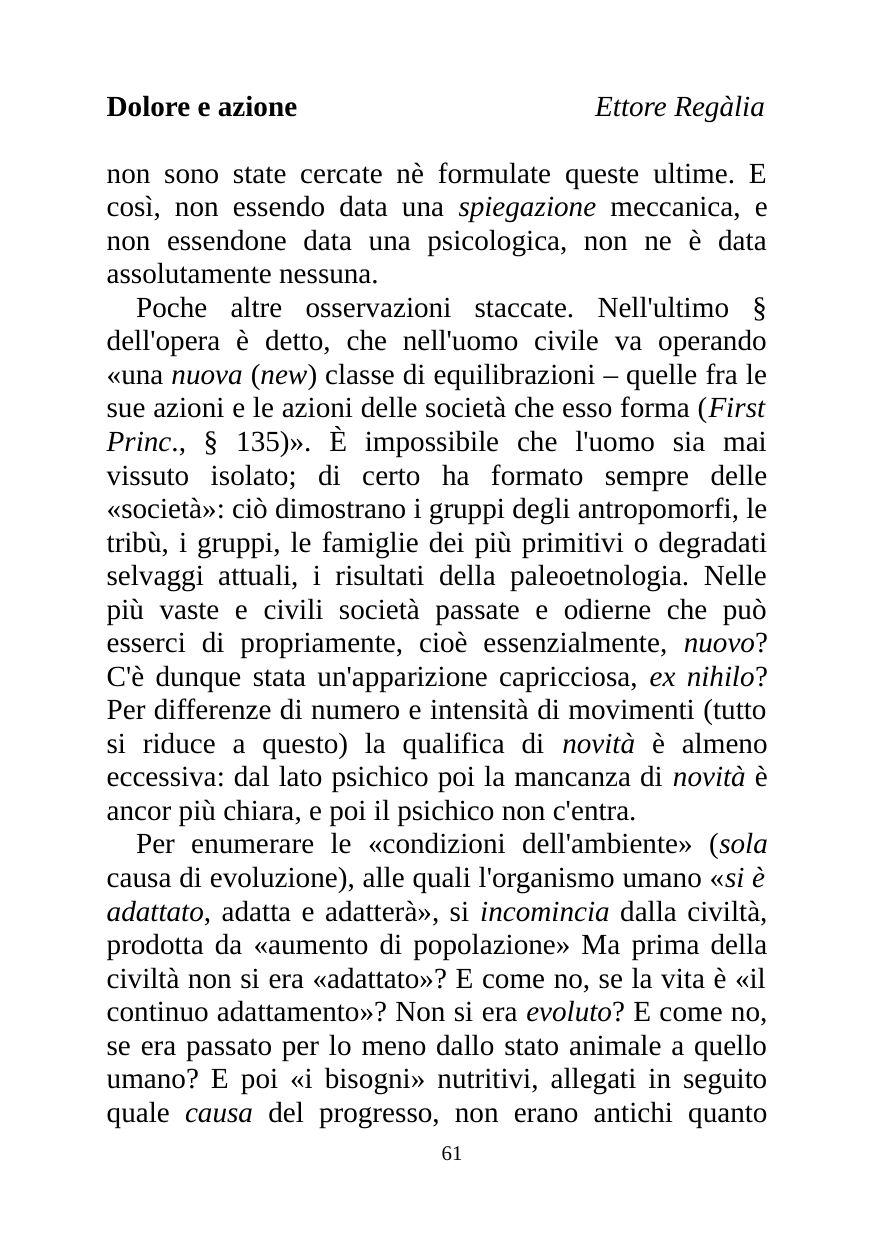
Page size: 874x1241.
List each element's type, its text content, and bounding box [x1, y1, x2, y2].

text non sono state cercate nè formulate queste ultime. E così, non essendo data una spiegazione meccanica, e non essendone data una psicologica, non ne è data assolutamente nessuna. [106, 156, 768, 290]
text Poche altre osservazioni staccate. Nell'ultimo § dell'opera è detto, che nell'uomo civile va operando «una nuova (new) classe di equilibrazioni – quelle fra le sue azioni e le azioni delle società che esso forma (First Princ., § 135)». È impossibile che l'uomo sia mai vissuto isolato; di certo ha formato sempre delle «società»: ciò dimostrano i gruppi degli antropomorfi, le tribù, i gruppi, le famiglie dei più primitivi o degradati selvaggi attuali, i risultati della paleoetnologia. Nelle più vaste e civili società passate e odierne che può esserci di propriamente, cioè essenzialmente, nuovo? C'è dunque stata un'apparizione capricciosa, ex nihilo? Per differenze di numero e intensità di movimenti (tutto si riduce a questo) la qualifica di novità è almeno eccessiva: dal lato psichico poi la mancanza di novità è ancor più chiara, e poi il psichico non c'entra. [106, 290, 768, 827]
text Per enumerare le «condizioni dell'ambiente» (sola causa di evoluzione), alle quali l'organismo umano «si è adattato, adatta e adatterà», si incomincia dalla civiltà, prodotta da «aumento di popolazione» Ma prima della civiltà non si era «adattato»? E come no, se la vita è «il continuo adattamento»? Non si era evoluto? E come no, se era passato per lo meno dallo stato animale a quello umano? E poi «i bisogni» nutritivi, allegati in seguito quale causa del progresso, non erano antichi quanto [106, 827, 768, 1128]
